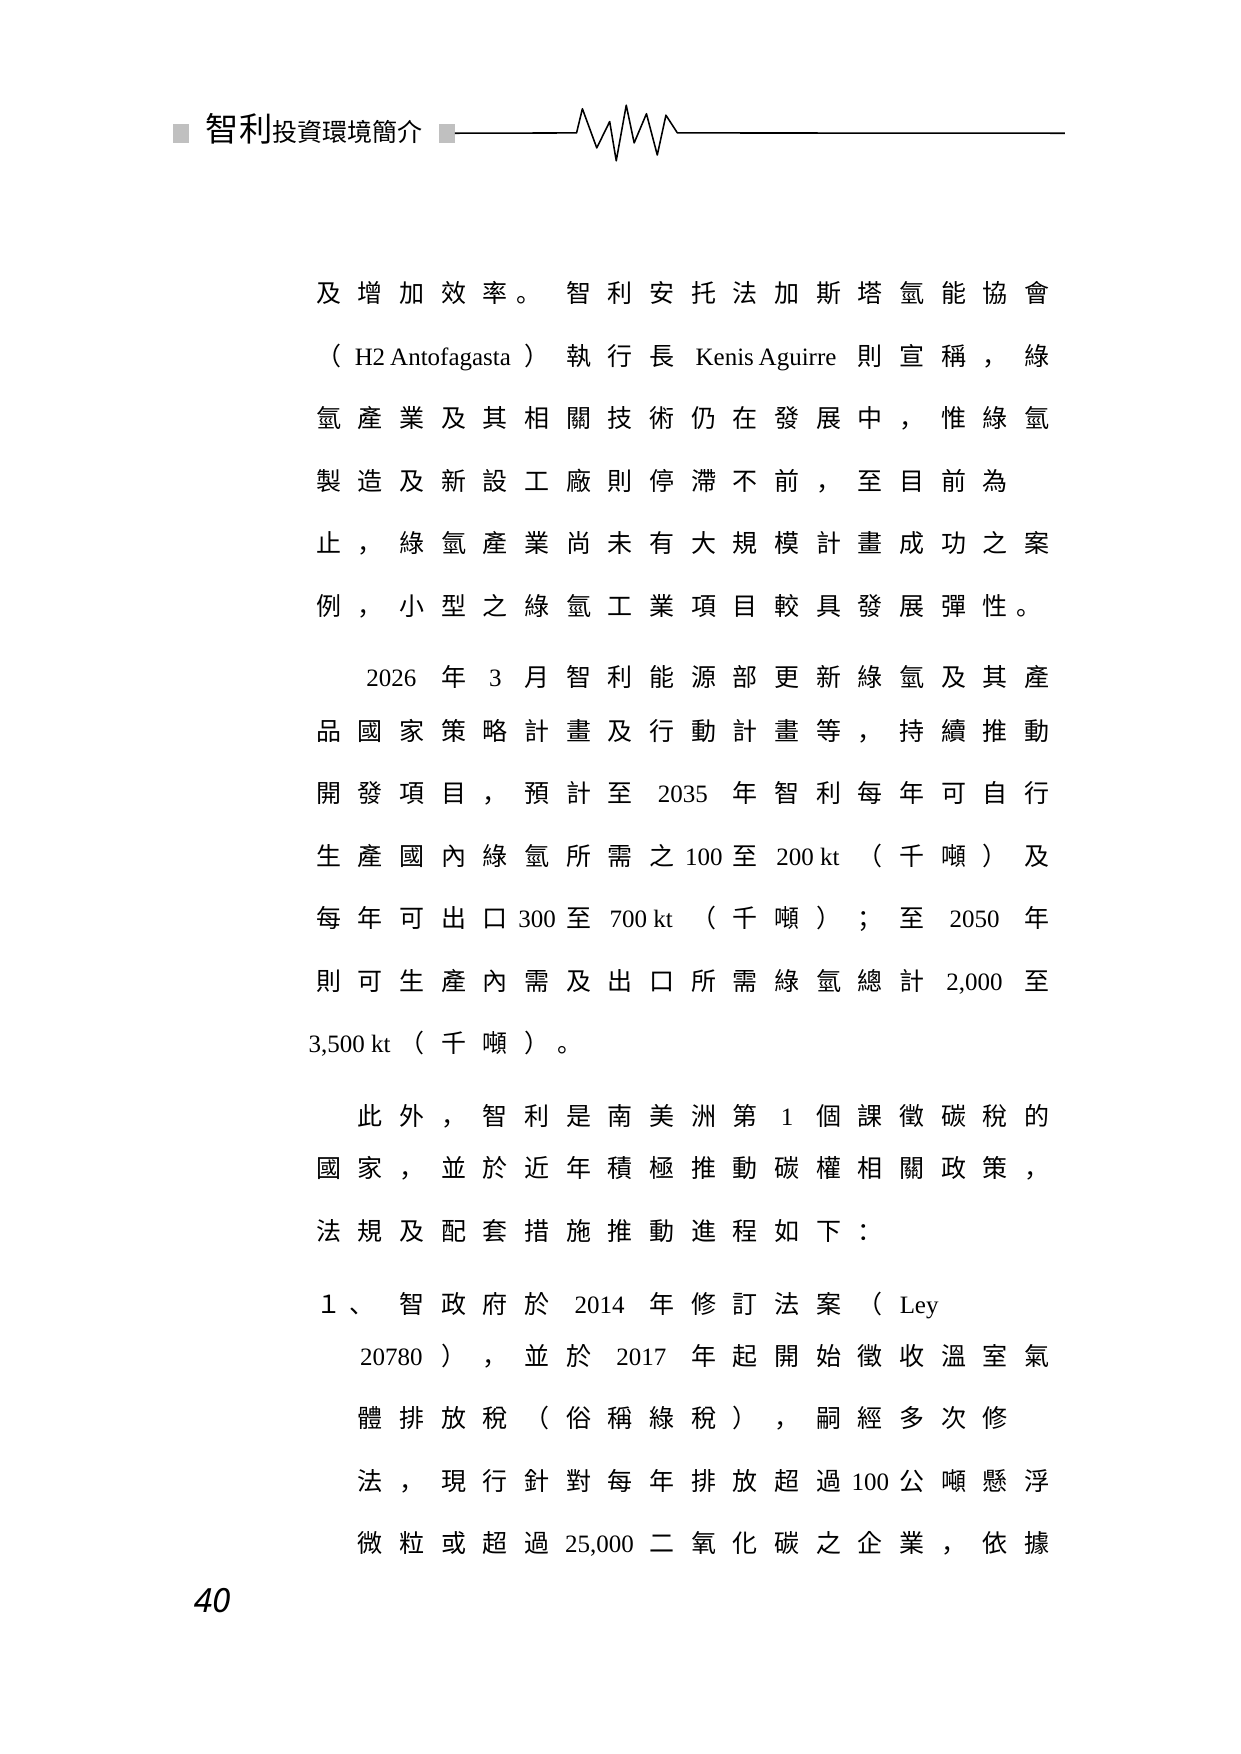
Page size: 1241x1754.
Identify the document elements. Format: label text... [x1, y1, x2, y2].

text 此外，智利是南美洲第1個課徵碳稅的國家，並於近年積極推動碳權相關政策，法規及配套措施推動進程如下： [281, 1063, 1058, 1250]
text 2026年3月智利能源部更新綠氫及其產品國家策略計畫及行動計畫等，持續推動開發項目，預計至2035年智利每年可自行生產國內綠氫所需之100至200 kt（千噸）及每年可出口300至700 kt（千噸）；至2050年則可生產內需及出口所需綠氫總計2,000至3,500 kt（千噸）。 [281, 625, 1058, 1063]
text 及增加效率。智利安托法加斯塔氫能協會（H2 Antofagasta）執行長Kenis Aguirre則宣稱，綠氫產業及其相關技術仍在發展中，惟綠氫製造及新設工廠則停滯不前，至目前為止，綠氫產業尚未有大規模計畫成功之案例，小型之綠氫工業項目較具發展彈性。 [281, 250, 1058, 625]
text １、智政府於2014年修訂法案（Ley 20780），並於2017年起開始徵收溫室氣體排放稅（俗稱綠稅），嗣經多次修法，現行針對每年排放超過100公噸懸浮微粒或超過25,000二氧化碳之企業，依據 [281, 1250, 1058, 1563]
